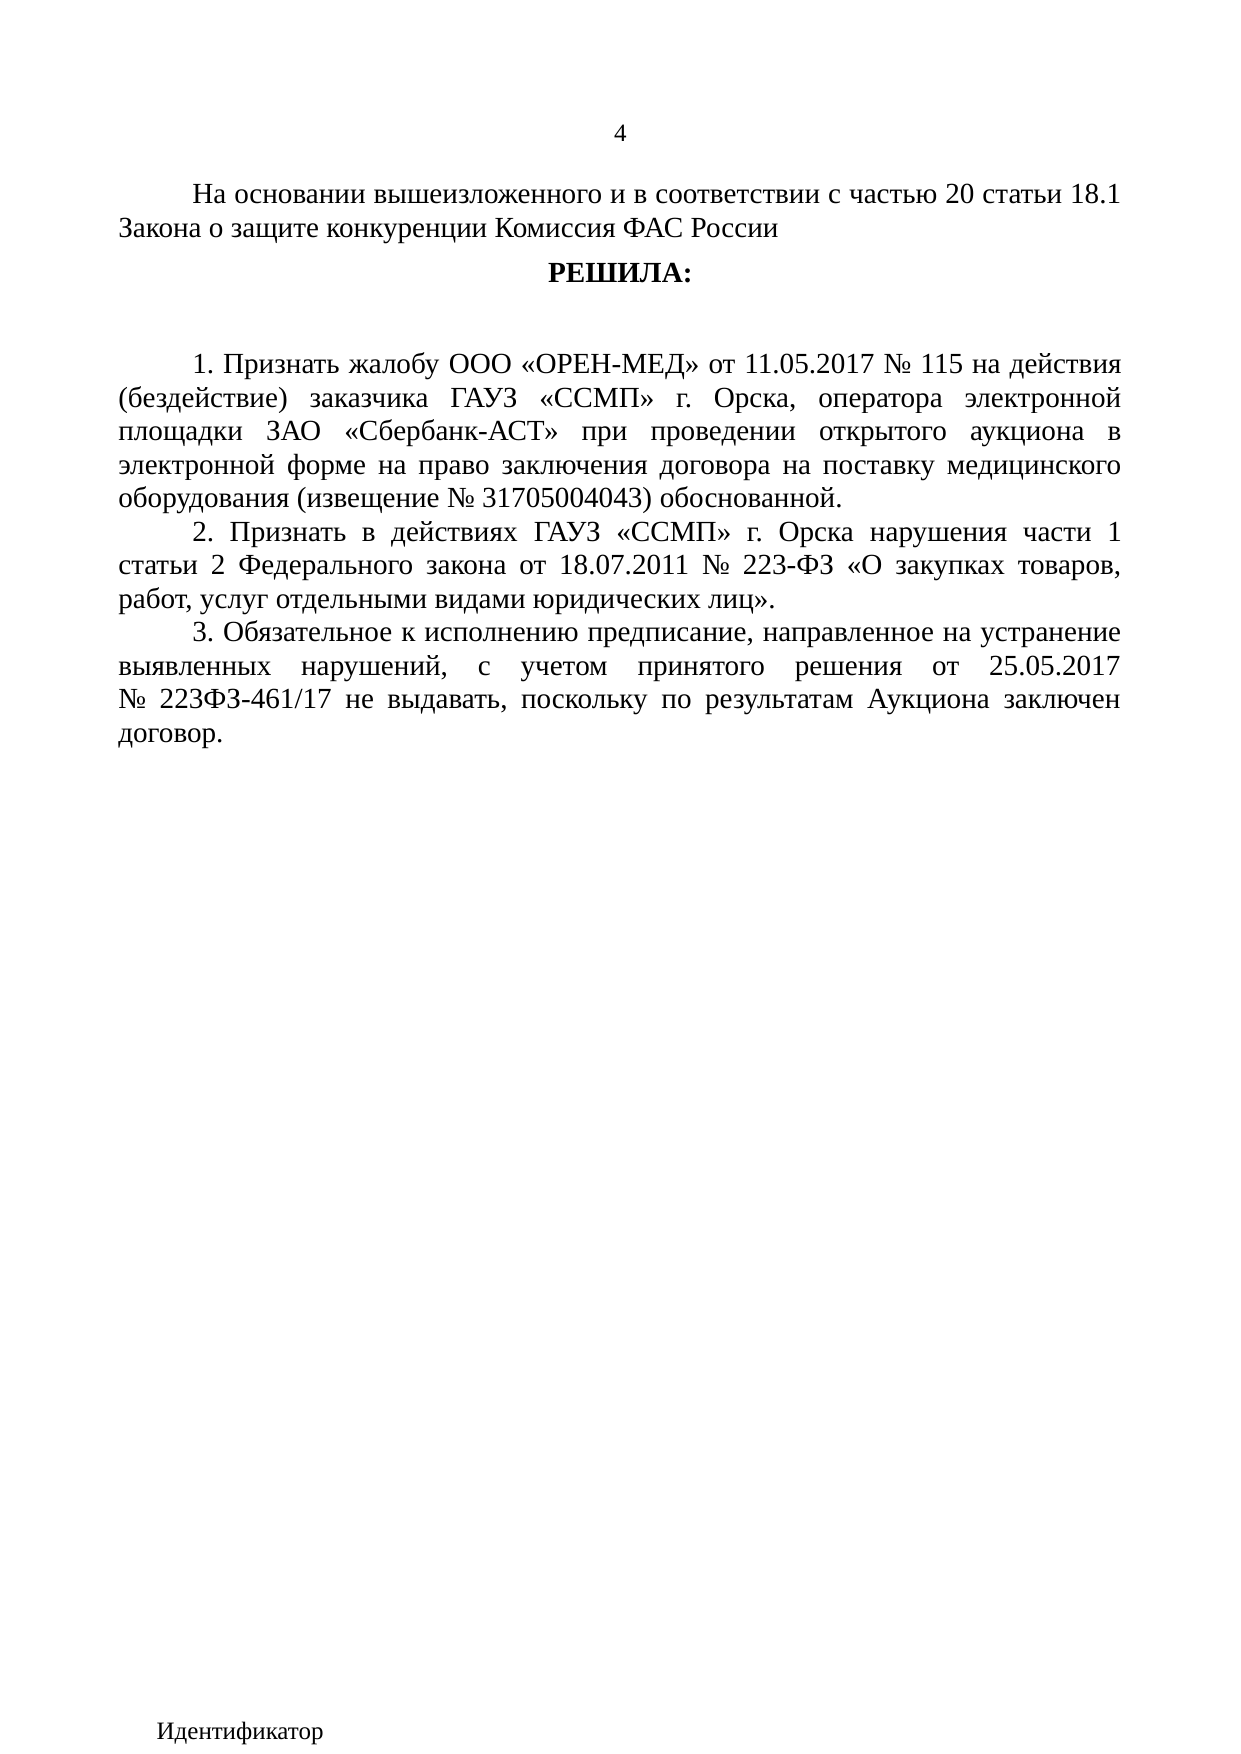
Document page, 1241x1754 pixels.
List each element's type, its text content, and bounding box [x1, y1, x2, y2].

text РЕШИЛА: [118, 255, 1122, 289]
text 1. Признать жалобу ООО «ОРЕН-МЕД» от 11.05.2017 № 115 на действия (бездействие) заказчика ГАУЗ «ССМП» г. Орска, оператора электронной площадки ЗАО «Сбербанк-АСТ» при проведении открытого аукциона в электронной форме на право заключения договора на поставку медицинского оборудования (извещение № 31705004043) обоснованной. 2. Признать в действиях ГАУЗ «ССМП» г. Орска нарушения части 1 статьи 2 Федерального закона от 18.07.2011 № 223-ФЗ «О закупках товаров, работ, услуг отдельными видами юридических лиц». 3. Обязательное к исполнению предписание, направленное на устранение выявленных нарушений, с учетом принятого решения от 25.05.2017 № 223ФЗ-461/17 не выдавать, поскольку по результатам Аукциона заключен договор. [118, 346, 1122, 749]
text На основании вышеизложенного и в соответствии с частью 20 статьи 18.1 Закона о защите конкуренции Комиссия ФАС России [118, 176, 1122, 243]
